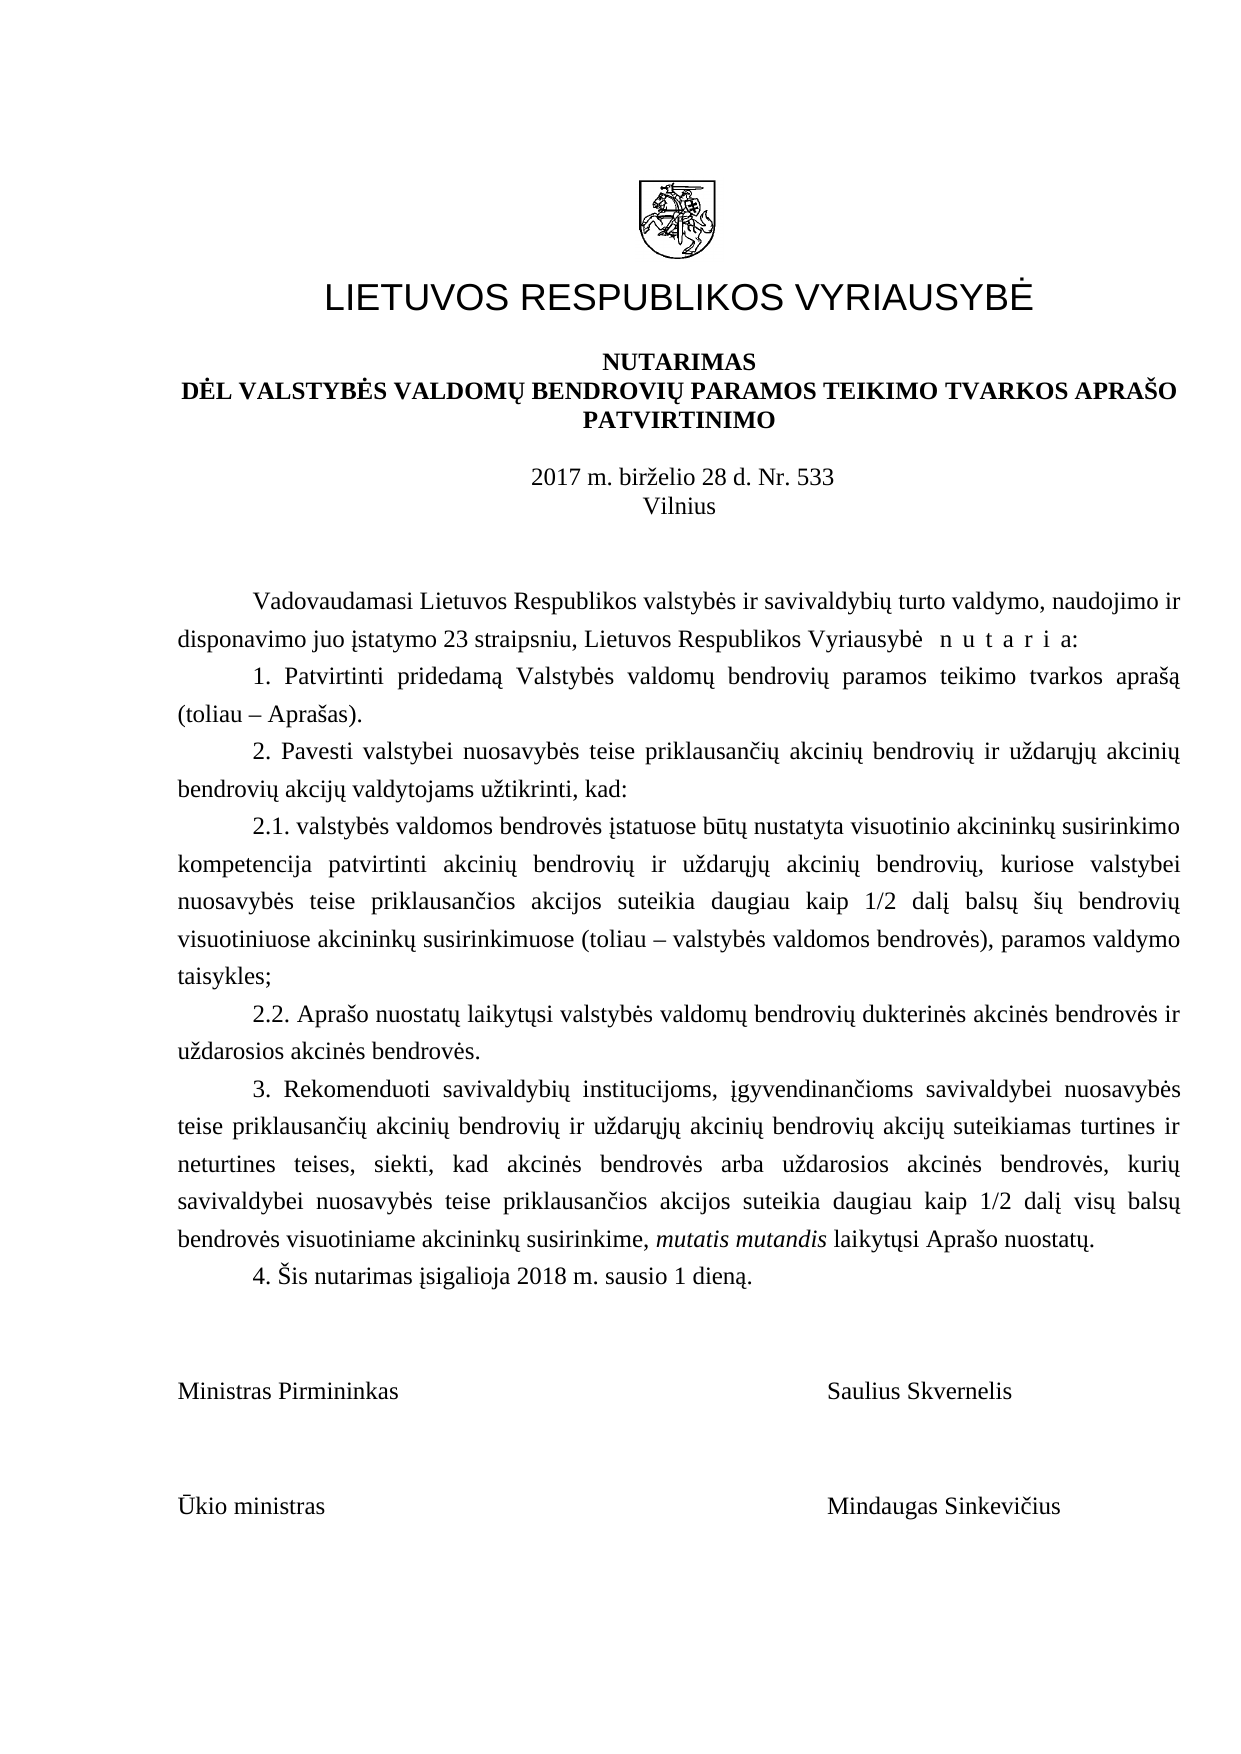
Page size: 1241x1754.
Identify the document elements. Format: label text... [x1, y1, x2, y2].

text 2. Pavesti valstybei nuosavybės teise priklausančių akcinių bendrovių ir uždarųjų akcinių bendrovių akcijų valdytojams užtikrinti, kad: [177, 727, 1181, 802]
text 2017 m. birželio 28 d. Nr. 533 [177, 462, 1181, 491]
text nutarimas [177, 347, 1181, 376]
text Ministras Pirmininkas Saulius Skvernelis [177, 1376, 1181, 1405]
text Vadovaudamasi Lietuvos Respublikos valstybės ir savivaldybių turto valdymo, naudojimo ir disponavimo juo įstatymo 23 straipsniu, Lietuvos Respublikos Vyriausybė nutaria: [177, 577, 1181, 652]
text 3. Rekomenduoti savivaldybių institucijoms, įgyvendinančioms savivaldybei nuosavybės teise priklausančių akcinių bendrovių ir uždarųjų akcinių bendrovių akcijų suteikiamas turtines ir neturtines teises, siekti, kad akcinės bendrovės arba uždarosios akcinės bendrovės, kurių savivaldybei nuosavybės teise priklausančios akcijos suteikia daugiau kaip 1/2 dalį visų balsų bendrovės visuotiniame akcininkų susirinkime, mutatis mutandis laikytųsi Aprašo nuostatų. [177, 1065, 1181, 1252]
text 4. Šis nutarimas įsigalioja 2018 m. sausio 1 dieną. [177, 1252, 1181, 1290]
text 1. Patvirtinti pridedamą Valstybės valdomų bendrovių paramos teikimo tvarkos aprašą (toliau – Aprašas). [177, 652, 1181, 727]
text DĖL VALSTYBĖS VALDOMŲ BENDROVIŲ PARAMOS TEIKIMO TVARKOS APRAŠO PATVIRTINIMO [177, 376, 1181, 434]
text Ūkio ministras Mindaugas Sinkevičius [177, 1491, 1181, 1520]
text Vilnius [177, 491, 1181, 520]
text 2.1. valstybės valdomos bendrovės įstatuose būtų nustatyta visuotinio akcininkų susirinkimo kompetencija patvirtinti akcinių bendrovių ir uždarųjų akcinių bendrovių, kuriose valstybei nuosavybės teise priklausančios akcijos suteikia daugiau kaip 1/2 dalį balsų šių bendrovių visuotiniuose akcininkų susirinkimuose (toliau – valstybės valdomos bendrovės), paramos valdymo taisykles; [177, 802, 1181, 990]
text Lietuvos Respublikos Vyriausybė [177, 276, 1181, 319]
text 2.2. Aprašo nuostatų laikytųsi valstybės valdomų bendrovių dukterinės akcinės bendrovės ir uždarosios akcinės bendrovės. [177, 990, 1181, 1065]
